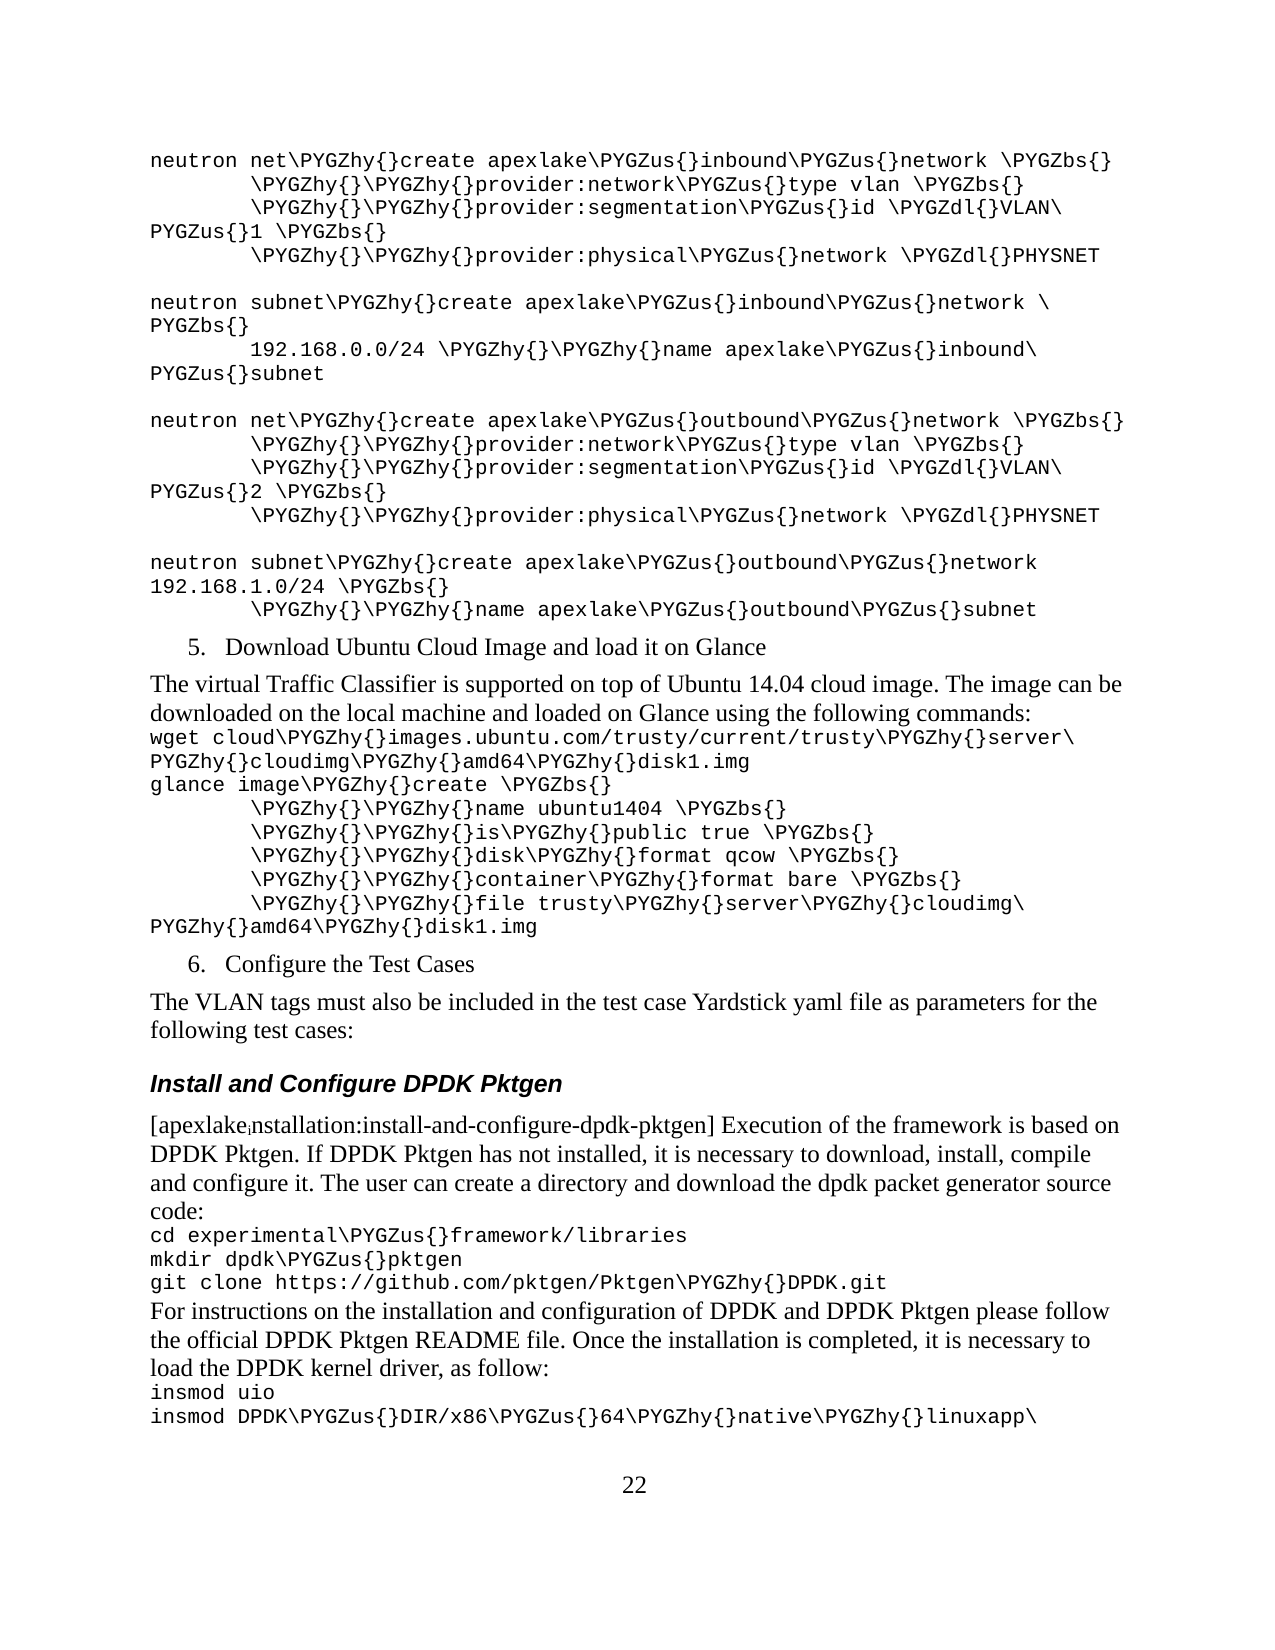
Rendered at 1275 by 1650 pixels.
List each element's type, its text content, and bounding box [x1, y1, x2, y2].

text [apexlakeinstallation:install-and-configure-dpdk-pktgen] Execution of the framework is based on DPDK Pktgen. If DPDK Pktgen has not installed, it is necessary to download, install, compile and configure it. The user can create a directory and download the dpdk packet generator source code: [150, 1110, 1125, 1225]
text git clone https://github.com/pktgen/Pktgen\PYGZhy{}DPDK.git [150, 1272, 1125, 1296]
text insmod uio [150, 1382, 1125, 1406]
text wget cloud\PYGZhy{}images.ubuntu.com/trusty/current/trusty\PYGZhy{}server\PYGZhy{}cloudimg\PYGZhy{}amd64\PYGZhy{}disk1.img [150, 727, 1125, 774]
text neutron net\PYGZhy{}create apexlake\PYGZus{}outbound\PYGZus{}network \PYGZbs{} [150, 410, 1125, 434]
text \PYGZhy{}\PYGZhy{}provider:segmentation\PYGZus{}id \PYGZdl{}VLAN\PYGZus{}1 \PYGZbs{} [150, 197, 1125, 244]
text 192.168.0.0/24 \PYGZhy{}\PYGZhy{}name apexlake\PYGZus{}inbound\PYGZus{}subnet [150, 339, 1125, 386]
text glance image\PYGZhy{}create \PYGZbs{} [150, 774, 1125, 798]
text \PYGZhy{}\PYGZhy{}container\PYGZhy{}format bare \PYGZbs{} [150, 869, 1125, 893]
text For instructions on the installation and configuration of DPDK and DPDK Pktgen please follow the official DPDK Pktgen README file. Once the installation is completed, it is necessary to load the DPDK kernel driver, as follow: [150, 1296, 1125, 1382]
text \PYGZhy{}\PYGZhy{}name ubuntu1404 \PYGZbs{} [150, 798, 1125, 822]
text neutron subnet\PYGZhy{}create apexlake\PYGZus{}inbound\PYGZus{}network \PYGZbs{} [150, 292, 1125, 339]
text \PYGZhy{}\PYGZhy{}is\PYGZhy{}public true \PYGZbs{} [150, 822, 1125, 845]
text \PYGZhy{}\PYGZhy{}name apexlake\PYGZus{}outbound\PYGZus{}subnet [150, 599, 1125, 623]
text \PYGZhy{}\PYGZhy{}provider:segmentation\PYGZus{}id \PYGZdl{}VLAN\PYGZus{}2 \PYGZbs{} [150, 457, 1125, 505]
text insmod DPDK\PYGZus{}DIR/x86\PYGZus{}64\PYGZhy{}native\PYGZhy{}linuxapp\ [150, 1406, 1125, 1429]
text mkdir dpdk\PYGZus{}pktgen [150, 1249, 1125, 1272]
text The virtual Traffic Classifier is supported on top of Ubuntu 14.04 cloud image. The image can be downloaded on the local machine and loaded on Glance using the following commands: [150, 669, 1125, 727]
text neutron net\PYGZhy{}create apexlake\PYGZus{}inbound\PYGZus{}network \PYGZbs{} [150, 150, 1125, 174]
text cd experimental\PYGZus{}framework/libraries [150, 1225, 1125, 1249]
text \PYGZhy{}\PYGZhy{}disk\PYGZhy{}format qcow \PYGZbs{} [150, 845, 1125, 869]
text \PYGZhy{}\PYGZhy{}provider:network\PYGZus{}type vlan \PYGZbs{} [150, 174, 1125, 197]
text \PYGZhy{}\PYGZhy{}provider:physical\PYGZus{}network \PYGZdl{}PHYSNET [150, 244, 1125, 268]
text \PYGZhy{}\PYGZhy{}provider:network\PYGZus{}type vlan \PYGZbs{} [150, 434, 1125, 457]
subtitle Install and Configure DPDK Pktgen [150, 1069, 1125, 1098]
list Configure the Test Cases [187, 949, 1125, 978]
text neutron subnet\PYGZhy{}create apexlake\PYGZus{}outbound\PYGZus{}network 192.168.1.0/24 \PYGZbs{} [150, 552, 1125, 599]
text The VLAN tags must also be included in the test case Yardstick yaml file as parameters for the following test cases: [150, 987, 1125, 1044]
list Download Ubuntu Cloud Image and load it on Glance [187, 632, 1125, 661]
text \PYGZhy{}\PYGZhy{}provider:physical\PYGZus{}network \PYGZdl{}PHYSNET [150, 505, 1125, 528]
text \PYGZhy{}\PYGZhy{}file trusty\PYGZhy{}server\PYGZhy{}cloudimg\PYGZhy{}amd64\PYGZhy{}disk1.img [150, 893, 1125, 940]
